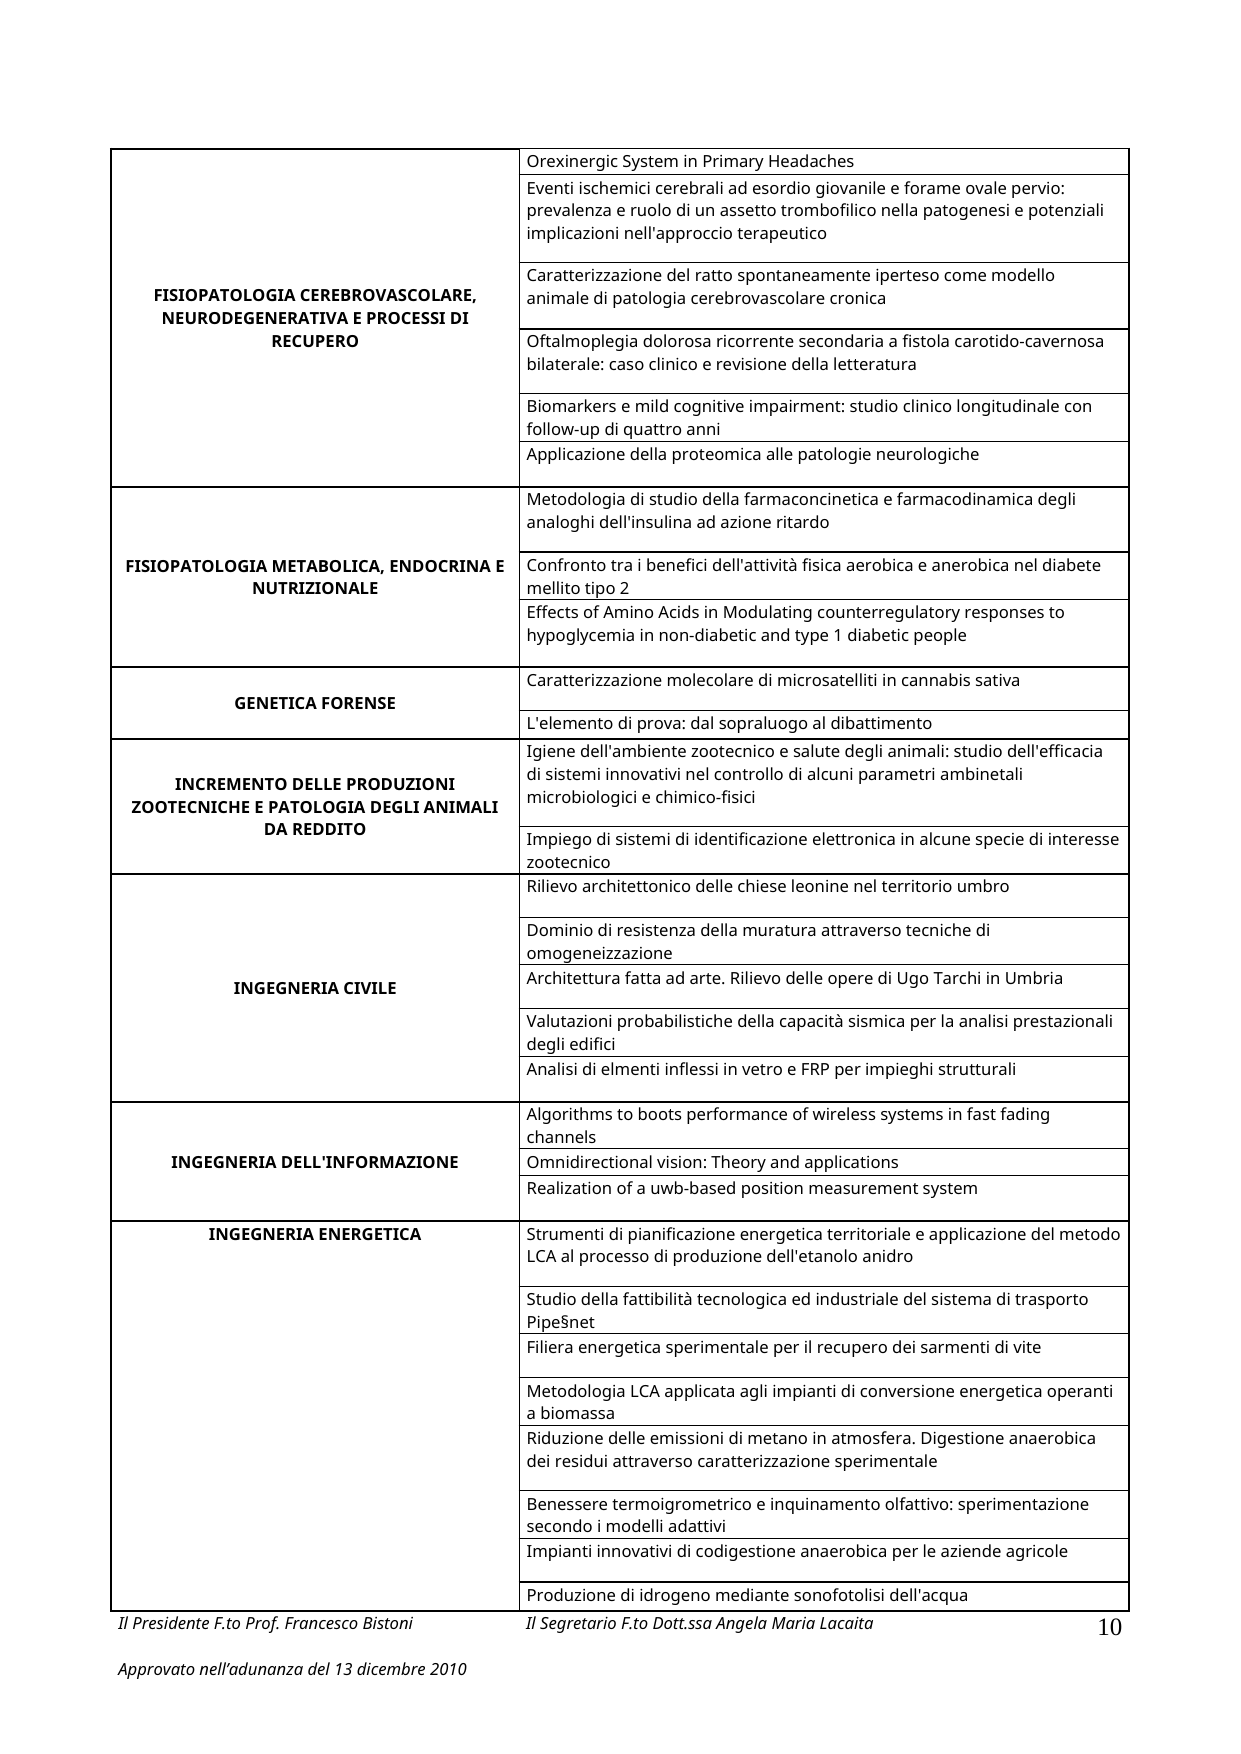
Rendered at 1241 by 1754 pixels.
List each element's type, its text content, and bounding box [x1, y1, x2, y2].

table_cell Riduzione delle emissioni di metano in atmosfera. Digestione anaerobica dei residui attraverso caratterizzazione sperimentale [520, 1426, 1128, 1490]
table_cell Impiego di sistemi di identificazione elettronica in alcune specie di interesse zootecnico [520, 827, 1128, 873]
table_cell Effects of Amino Acids in Modulating counterregulatory responses to hypoglycemia in non-diabetic and type 1 diabetic people [520, 600, 1128, 666]
table_cell Dominio di resistenza della muratura attraverso tecniche di omogeneizzazione [520, 918, 1128, 964]
table_cell Biomarkers e mild cognitive impairment: studio clinico longitudinale con follow-up di quattro anni [520, 394, 1128, 441]
table_cell Eventi ischemici cerebrali ad esordio giovanile e forame ovale pervio: prevalenza e ruolo di un assetto trombofilico nella patogenesi e potenziali implicazioni nell'approccio terapeutico [520, 175, 1128, 262]
table_cell Filiera energetica sperimentale per il recupero dei sarmenti di vite [520, 1334, 1128, 1377]
table_cell Benessere termoigrometrico e inquinamento olfattivo: sperimentazione secondo i modelli adattivi [520, 1491, 1128, 1538]
table_cell Caratterizzazione molecolare di microsatelliti in cannabis sativa [520, 668, 1128, 710]
table_cell Oftalmoplegia dolorosa ricorrente secondaria a fistola carotido-cavernosa bilaterale: caso clinico e revisione della letteratura [520, 330, 1128, 393]
table_cell Rilievo architettonico delle chiese leonine nel territorio umbro [520, 875, 1128, 917]
table_cell Omnidirectional vision: Theory and applications [520, 1149, 1128, 1175]
table_cell Metodologia di studio della farmaconcinetica e farmacodinamica degli analoghi dell'insulina ad azione ritardo [520, 488, 1128, 551]
table_cell INGEGNERIA ENERGETICA [112, 1222, 519, 1609]
table_cell Architettura fatta ad arte. Rilievo delle opere di Ugo Tarchi in Umbria [520, 965, 1128, 1008]
table_cell Strumenti di pianificazione energetica territoriale e applicazione del metodo LCA al processo di produzione dell'etanolo anidro [520, 1222, 1128, 1286]
table_cell FISIOPATOLOGIA METABOLICA, ENDOCRINA E NUTRIZIONALE [112, 488, 519, 666]
table_cell Metodologia LCA applicata agli impianti di conversione energetica operanti a biomassa [520, 1378, 1128, 1424]
table_cell L'elemento di prova: dal sopraluogo al dibattimento [520, 711, 1128, 738]
table_cell INCREMENTO DELLE PRODUZIONI ZOOTECNICHE E PATOLOGIA DEGLI ANIMALI DA REDDITO [112, 740, 519, 873]
table_cell Impianti innovativi di codigestione anaerobica per le aziende agricole [520, 1539, 1128, 1581]
table_cell GENETICA FORENSE [112, 668, 519, 738]
table_cell Applicazione della proteomica alle patologie neurologiche [520, 442, 1128, 486]
table_cell Igiene dell'ambiente zootecnico e salute degli animali: studio dell'efficacia di sistemi innovativi nel controllo di alcuni parametri ambinetali microbiologici e chimico-fisici [520, 740, 1128, 826]
table_cell Analisi di elmenti inflessi in vetro e FRP per impieghi strutturali [520, 1057, 1128, 1101]
table_cell Orexinergic System in Primary Headaches [520, 149, 1128, 174]
table_cell INGEGNERIA DELL'INFORMAZIONE [112, 1103, 519, 1220]
table_cell Realization of a uwb-based position measurement system [520, 1176, 1128, 1220]
table_cell FISIOPATOLOGIA CEREBROVASCOLARE, NEURODEGENERATIVA E PROCESSI DI RECUPERO [112, 150, 519, 486]
table_cell Algorithms to boots performance of wireless systems in fast fading channels [520, 1103, 1128, 1148]
table_cell Caratterizzazione del ratto spontaneamente iperteso come modello animale di patologia cerebrovascolare cronica [520, 263, 1128, 327]
table_cell Confronto tra i benefici dell'attività fisica aerobica e anerobica nel diabete mellito tipo 2 [520, 553, 1128, 599]
table_cell Produzione di idrogeno mediante sonofotolisi dell'acqua [520, 1583, 1128, 1609]
table_cell INGEGNERIA CIVILE [112, 875, 519, 1101]
table_cell Studio della fattibilità tecnologica ed industriale del sistema di trasporto Pipe§net [520, 1287, 1128, 1333]
table_cell Valutazioni probabilistiche della capacità sismica per la analisi prestazionali degli edifici [520, 1009, 1128, 1056]
